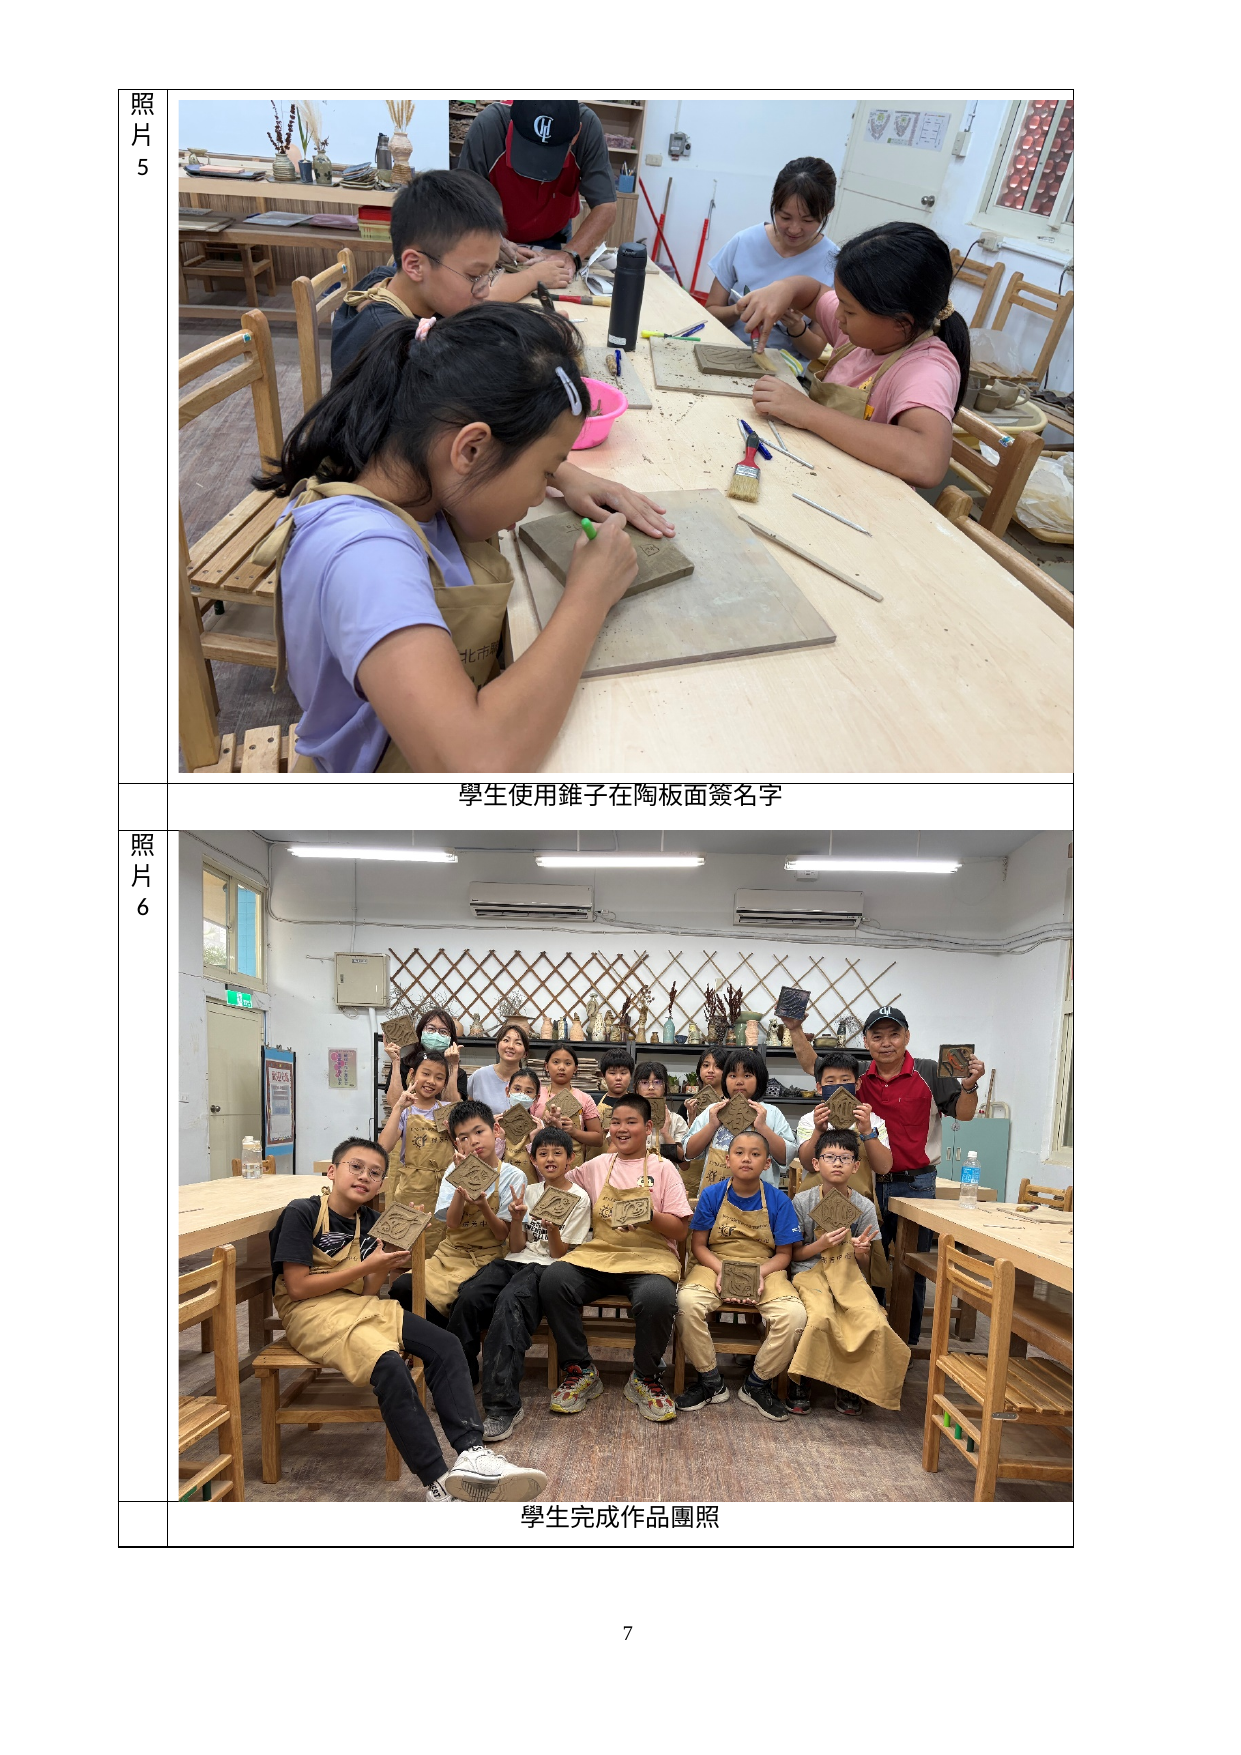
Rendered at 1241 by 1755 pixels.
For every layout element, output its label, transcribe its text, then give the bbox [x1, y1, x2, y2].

table_cell 照片6 [119, 831, 167, 1501]
table_cell 學生使用錐子在陶板面簽名字 [168, 784, 1073, 829]
table_cell [119, 1502, 167, 1546]
table_cell [168, 831, 178, 1501]
table_cell 照片5 [119, 90, 167, 783]
table_cell 學生完成作品團照 [168, 1502, 1073, 1546]
table_cell [168, 90, 1073, 783]
table_cell [119, 784, 167, 829]
